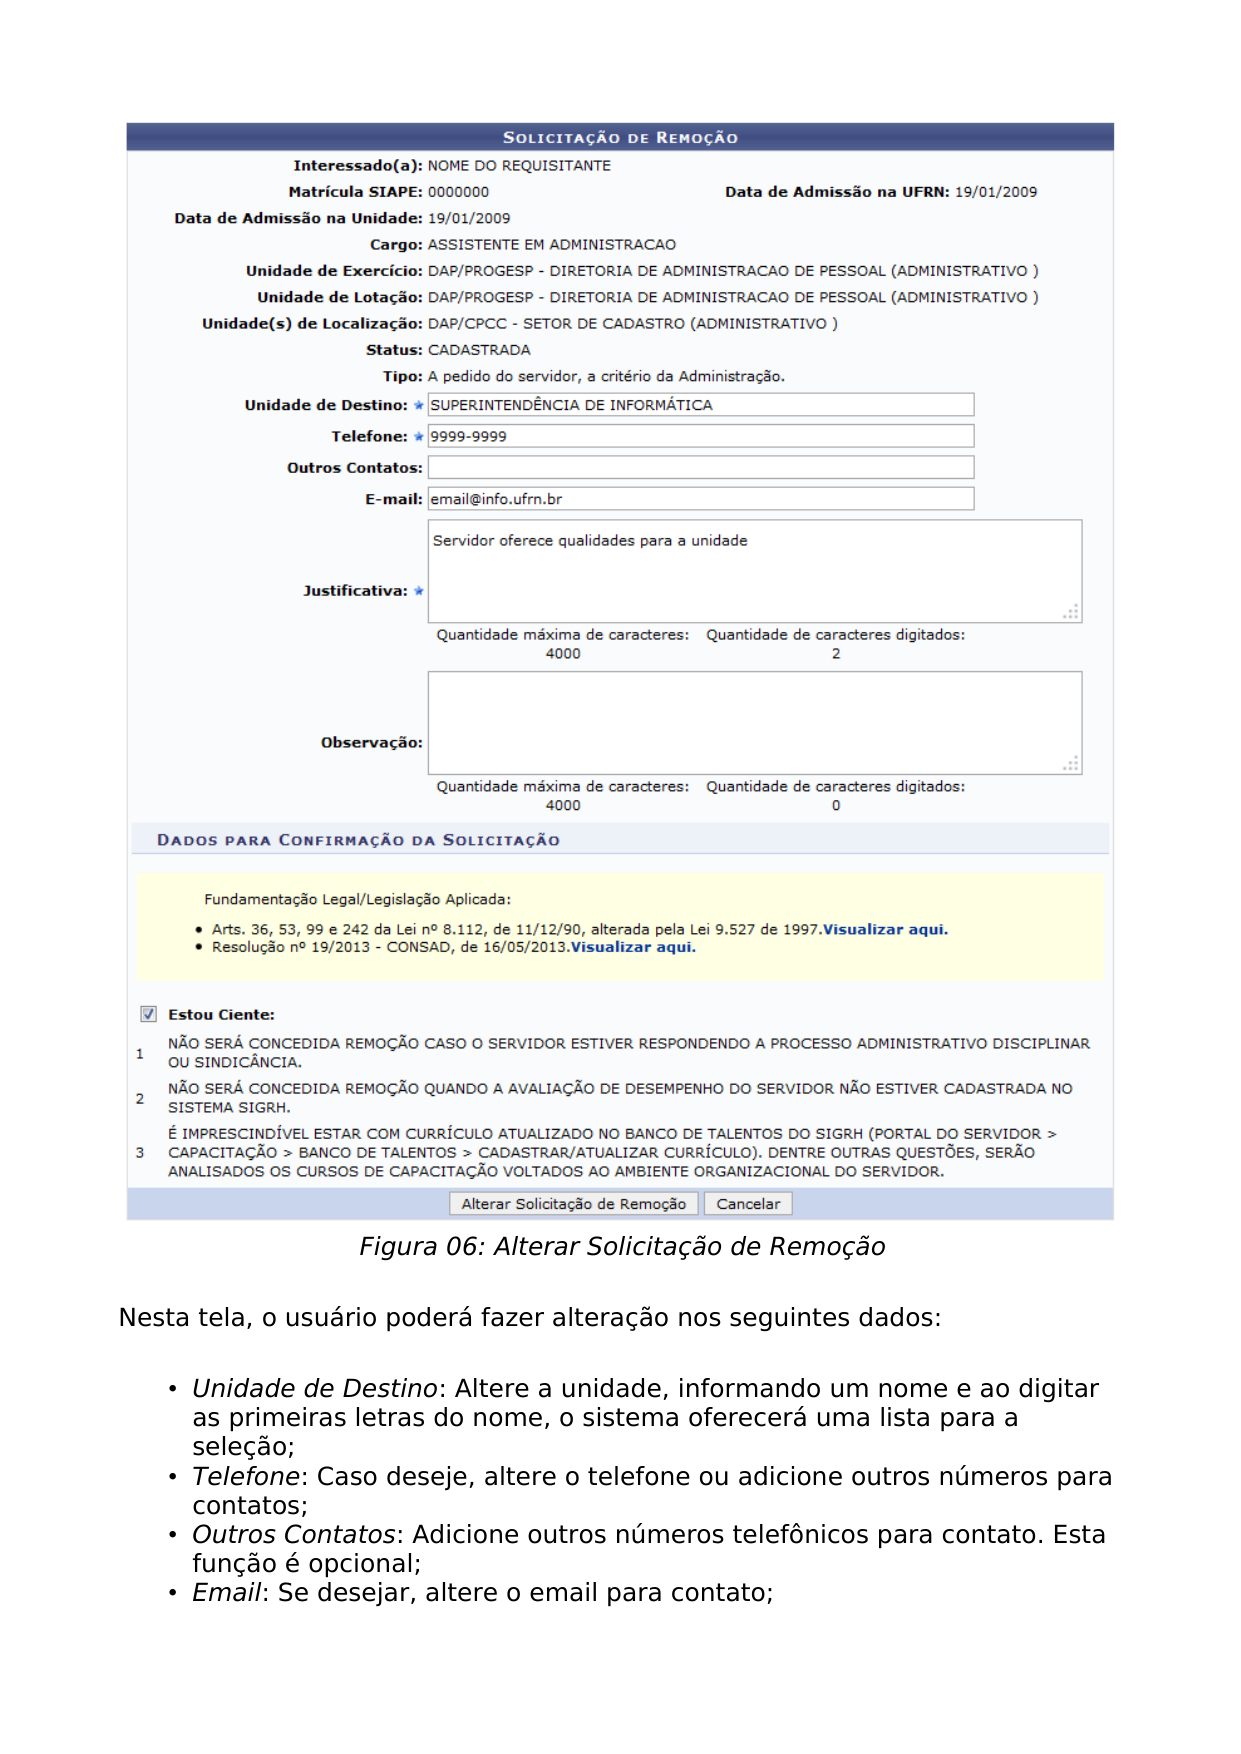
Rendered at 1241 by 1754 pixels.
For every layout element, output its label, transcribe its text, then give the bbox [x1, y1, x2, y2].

list Telefone: Caso deseje, altere o telefone ou adicione outros números para contatos; [177, 1462, 1122, 1520]
list Outros Contatos: Adicione outros números telefônicos para contato. Esta função é opcional; [177, 1520, 1122, 1578]
list Unidade de Destino: Altere a unidade, informando um nome e ao digitar as primeiras letras do nome, o sistema oferecerá uma lista para a seleção; [177, 1374, 1122, 1462]
picture [118, 118, 1123, 1233]
text Figura 06: Alterar Solicitação de Remoção [118, 1233, 1122, 1261]
text Nesta tela, o usuário poderá fazer alteração nos seguintes dados: [118, 1303, 1122, 1332]
list Email: Se desejar, altere o email para contato; [177, 1578, 1122, 1608]
